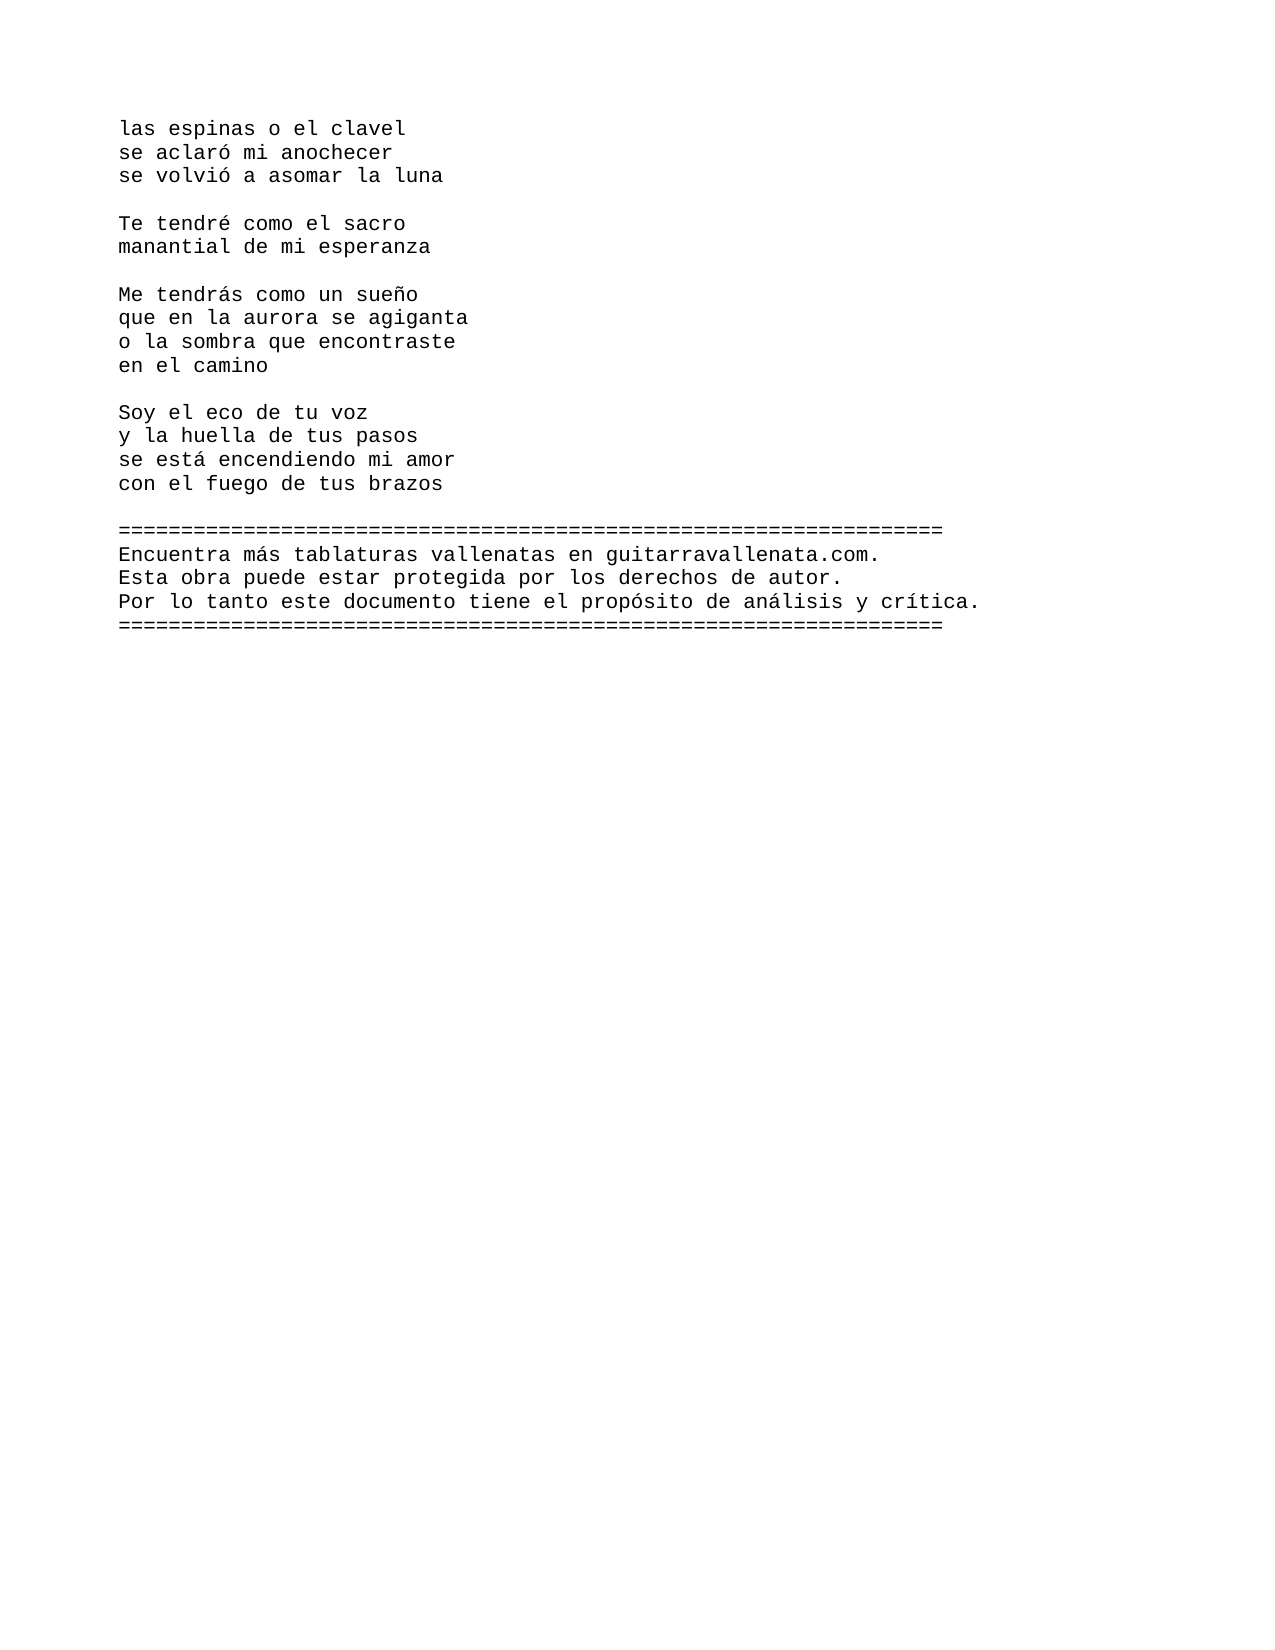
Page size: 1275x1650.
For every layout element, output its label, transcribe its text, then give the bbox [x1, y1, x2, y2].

text que en la aurora se agiganta [118, 307, 1157, 331]
text Esta obra puede estar protegida por los derechos de autor. [118, 567, 1157, 591]
text se volvió a asomar la luna [118, 165, 1157, 189]
text Te tendré como el sacro [118, 213, 1157, 236]
text con el fuego de tus brazos [118, 473, 1157, 496]
text Por lo tanto este documento tiene el propósito de análisis y crítica. [118, 591, 1157, 615]
text las espinas o el clavel [118, 118, 1157, 142]
text o la sombra que encontraste [118, 331, 1157, 354]
text Encuentra más tablaturas vallenatas en guitarravallenata.com. [118, 544, 1157, 567]
text Me tendrás como un sueño [118, 284, 1157, 307]
text ================================================================== [118, 520, 1157, 544]
text se aclaró mi anochecer [118, 142, 1157, 165]
text y la huella de tus pasos [118, 426, 1157, 449]
text ================================================================== [118, 615, 1157, 638]
text Soy el eco de tu voz [118, 402, 1157, 426]
text manantial de mi esperanza [118, 236, 1157, 260]
text se está encendiendo mi amor [118, 449, 1157, 473]
text en el camino [118, 354, 1157, 378]
